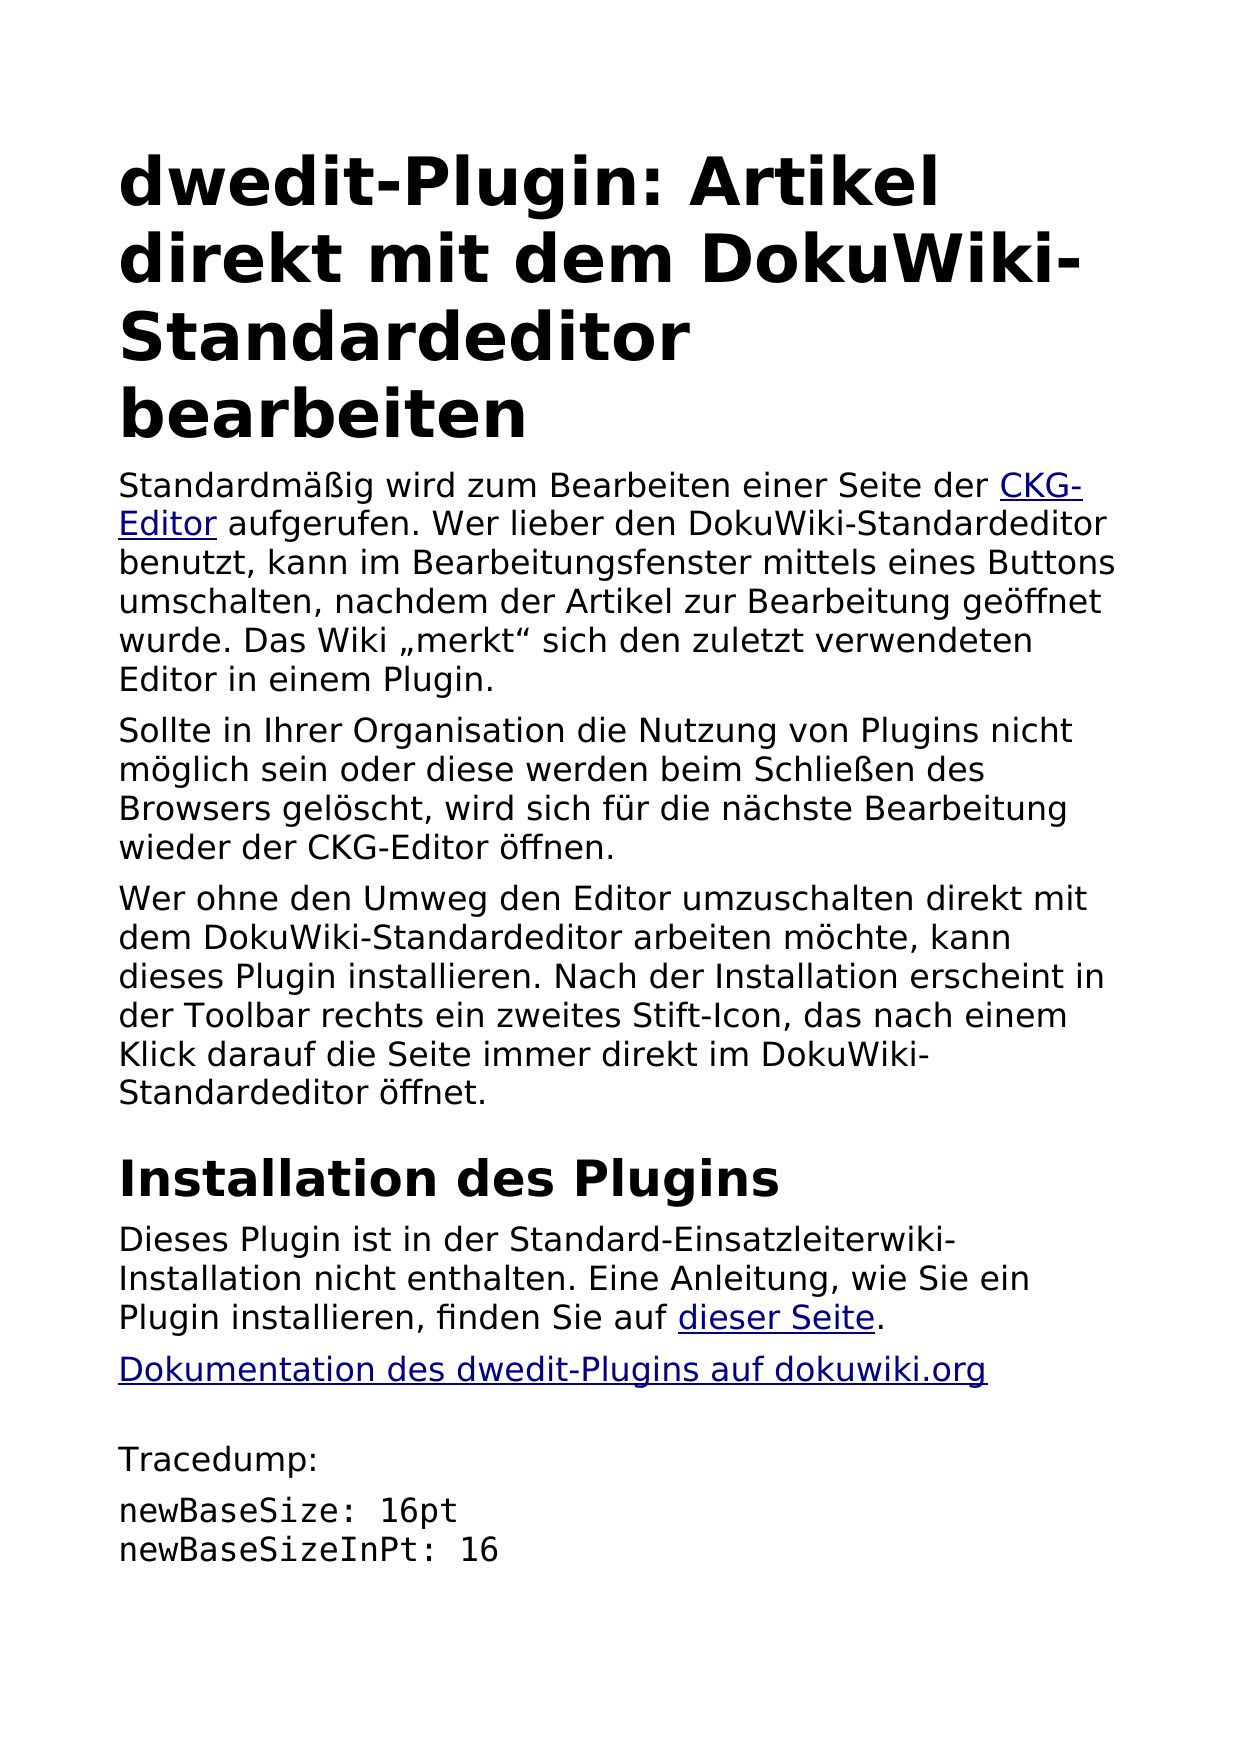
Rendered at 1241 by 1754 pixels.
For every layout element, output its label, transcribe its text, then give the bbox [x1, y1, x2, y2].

text Standardmäßig wird zum Bearbeiten einer Seite der CKG-Editor aufgerufen. Wer lieber den DokuWiki-Standardeditor benutzt, kann im Bearbeitungsfenster mittels eines Buttons umschalten, nachdem der Artikel zur Bearbeitung geöffnet wurde. Das Wiki „merkt“ sich den zuletzt verwendeten Editor in einem Plugin. [118, 466, 1122, 699]
subtitle dwedit-Plugin: Artikel direkt mit dem DokuWiki-Standardeditor bearbeiten [118, 143, 1122, 453]
text Wer ohne den Umweg den Editor umzuschalten direkt mit dem DokuWiki-Standardeditor arbeiten möchte, kann dieses Plugin installieren. Nach der Installation erscheint in der Toolbar rechts ein zweites Stift-Icon, das nach einem Klick darauf die Seite immer direkt im DokuWiki-Standardeditor öffnet. [118, 879, 1122, 1113]
text Dokumentation des dwedit-Plugins auf dokuwiki.org [118, 1350, 1122, 1389]
subtitle Installation des Plugins [118, 1150, 1122, 1208]
text newBaseSize: 16pt newBaseSizeInPt: 16 [118, 1492, 1122, 1569]
text Sollte in Ihrer Organisation die Nutzung von Plugins nicht möglich sein oder diese werden beim Schließen des Browsers gelöscht, wird sich für die nächste Bearbeitung wieder der CKG-Editor öffnen. [118, 712, 1122, 867]
text Dieses Plugin ist in der Standard-Einsatzleiterwiki-Installation nicht enthalten. Eine Anleitung, wie Sie ein Plugin installieren, finden Sie auf dieser Seite. [118, 1221, 1122, 1337]
text Tracedump: [118, 1401, 1122, 1479]
